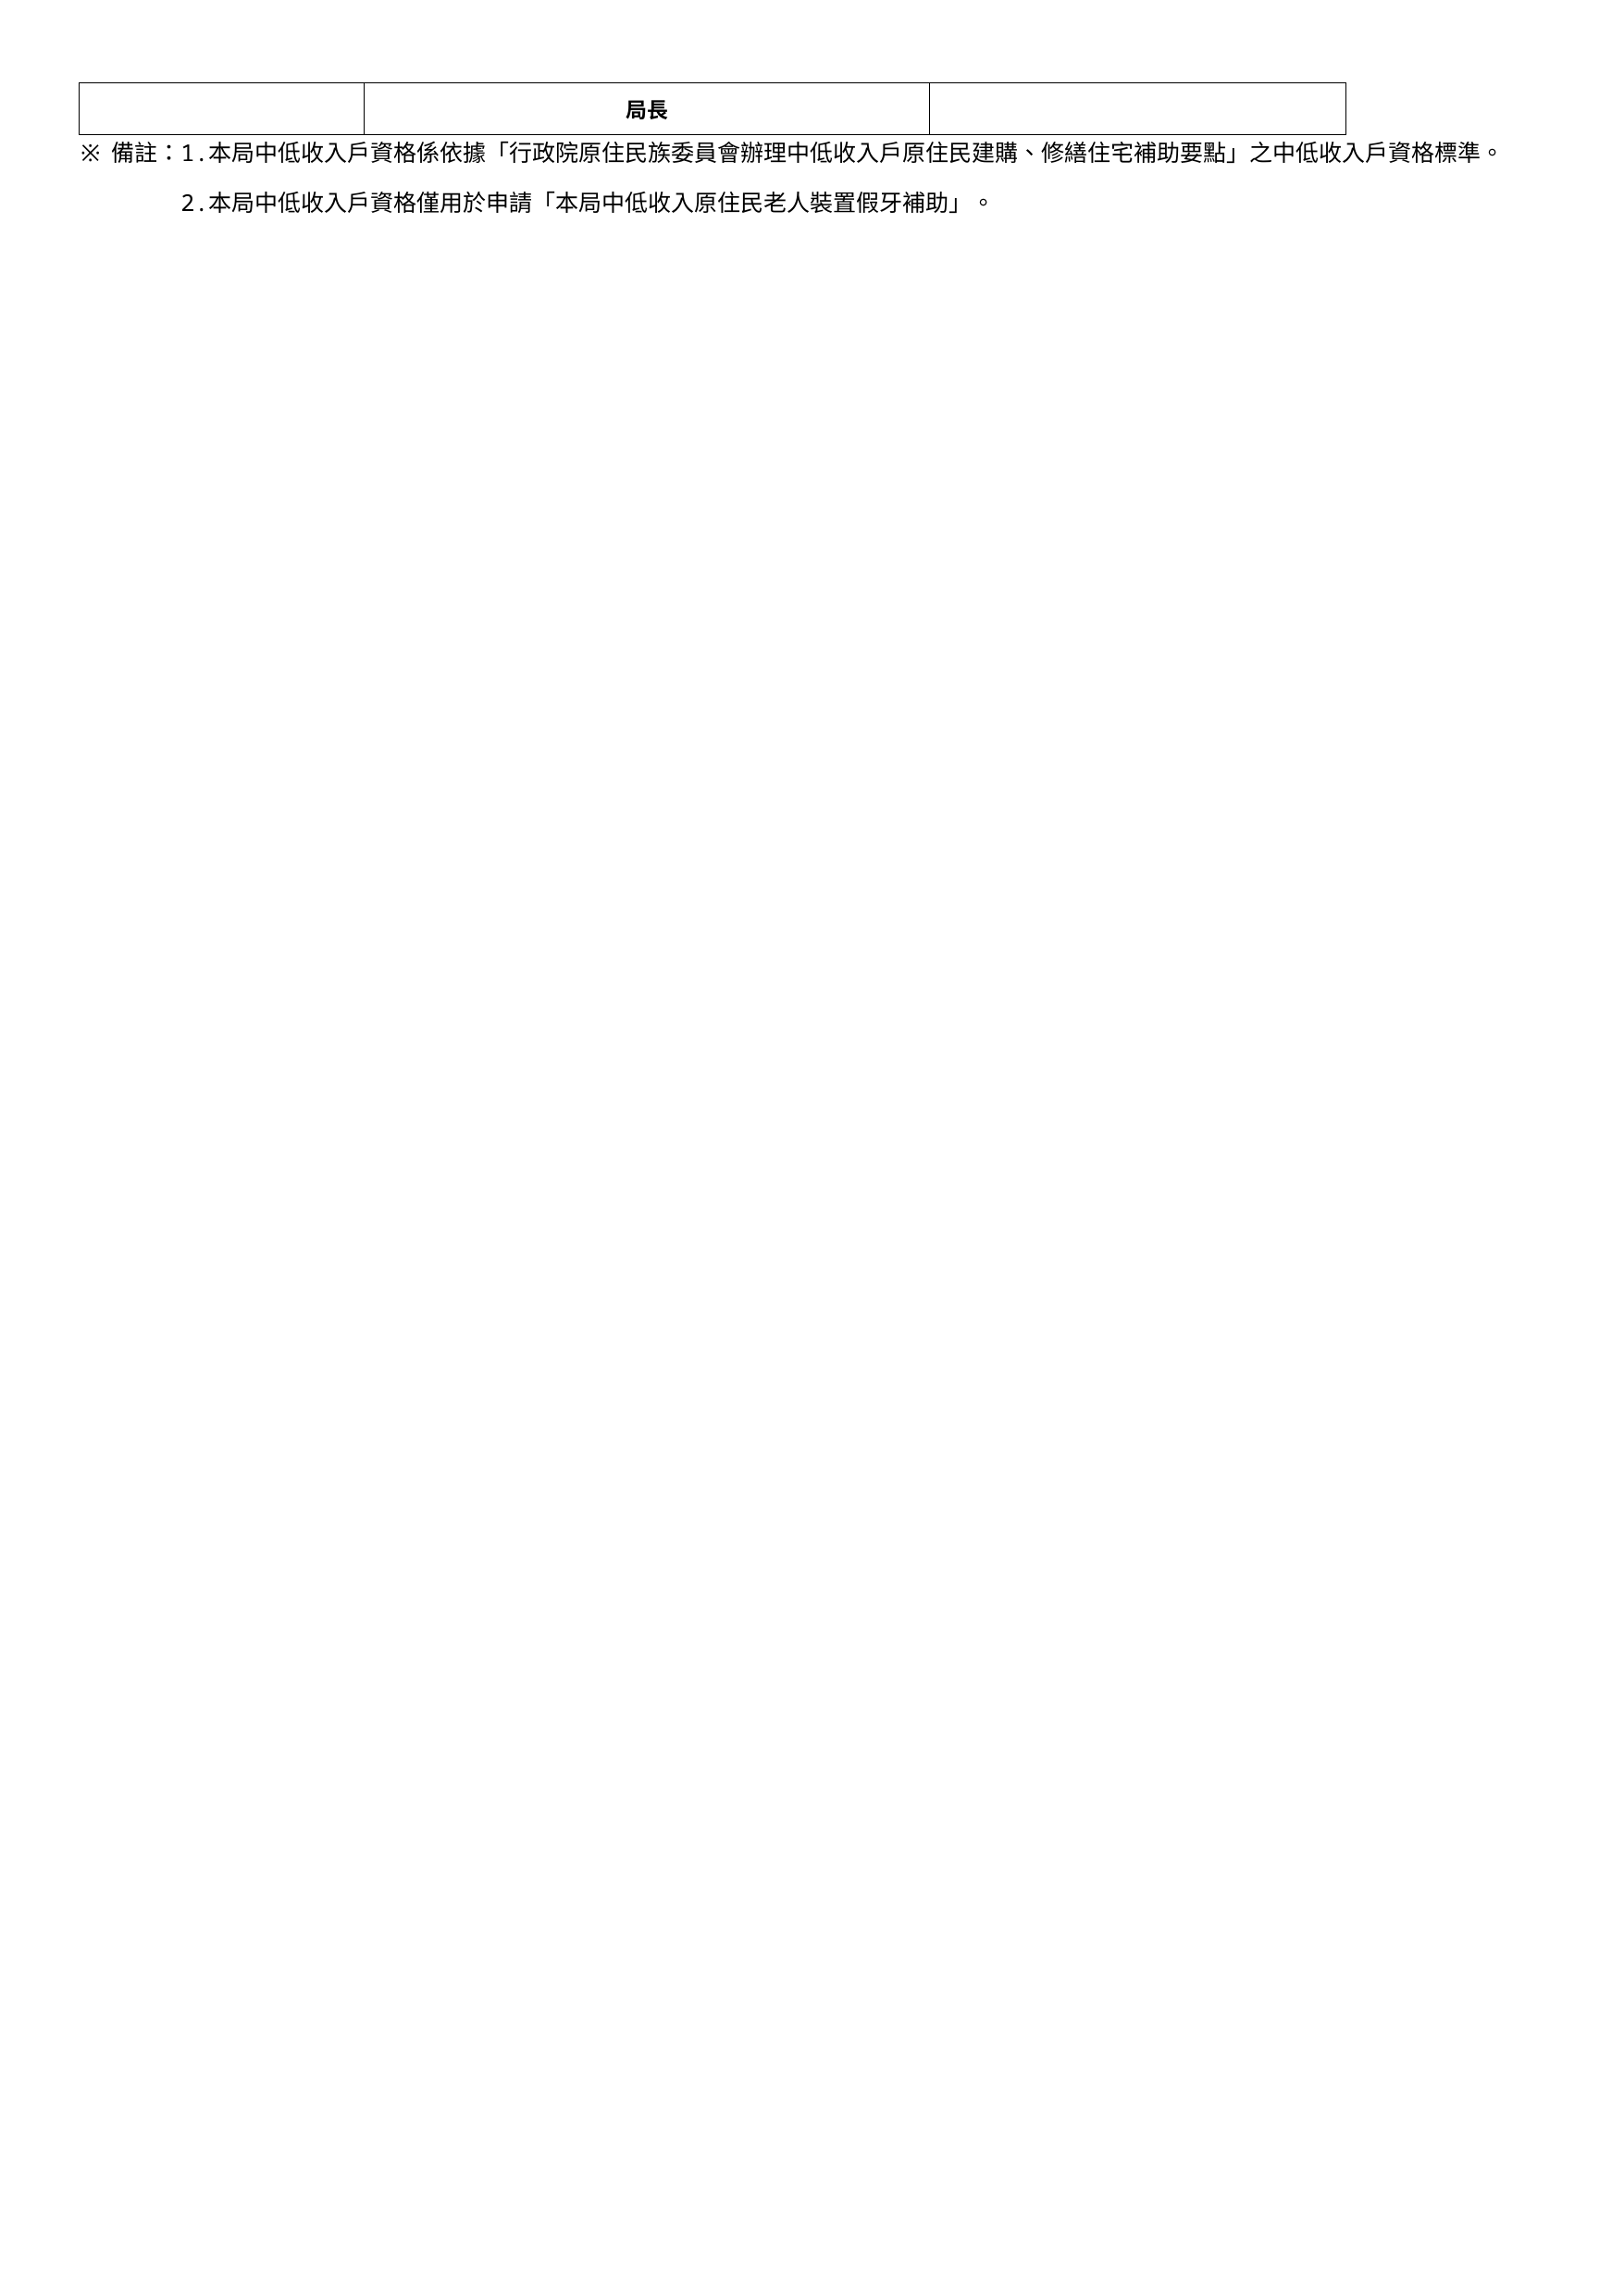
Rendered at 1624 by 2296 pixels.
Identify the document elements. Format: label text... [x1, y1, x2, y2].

text 2.本局中低收入戶資格僅用於申請「本局中低收入原住民老人裝置假牙補助」。 [77, 185, 1568, 218]
table_cell 局長 [365, 83, 929, 133]
list 備註：1.本局中低收入戶資格係依據「行政院原住民族委員會辦理中低收入戶原住民建購、修繕住宅補助要點」之中低收入戶資格標準。 [77, 135, 1568, 168]
table_header □符合中低收入戶 補助金額： □不符合中低收入戶 [80, 83, 364, 133]
table_cell [930, 83, 1345, 133]
